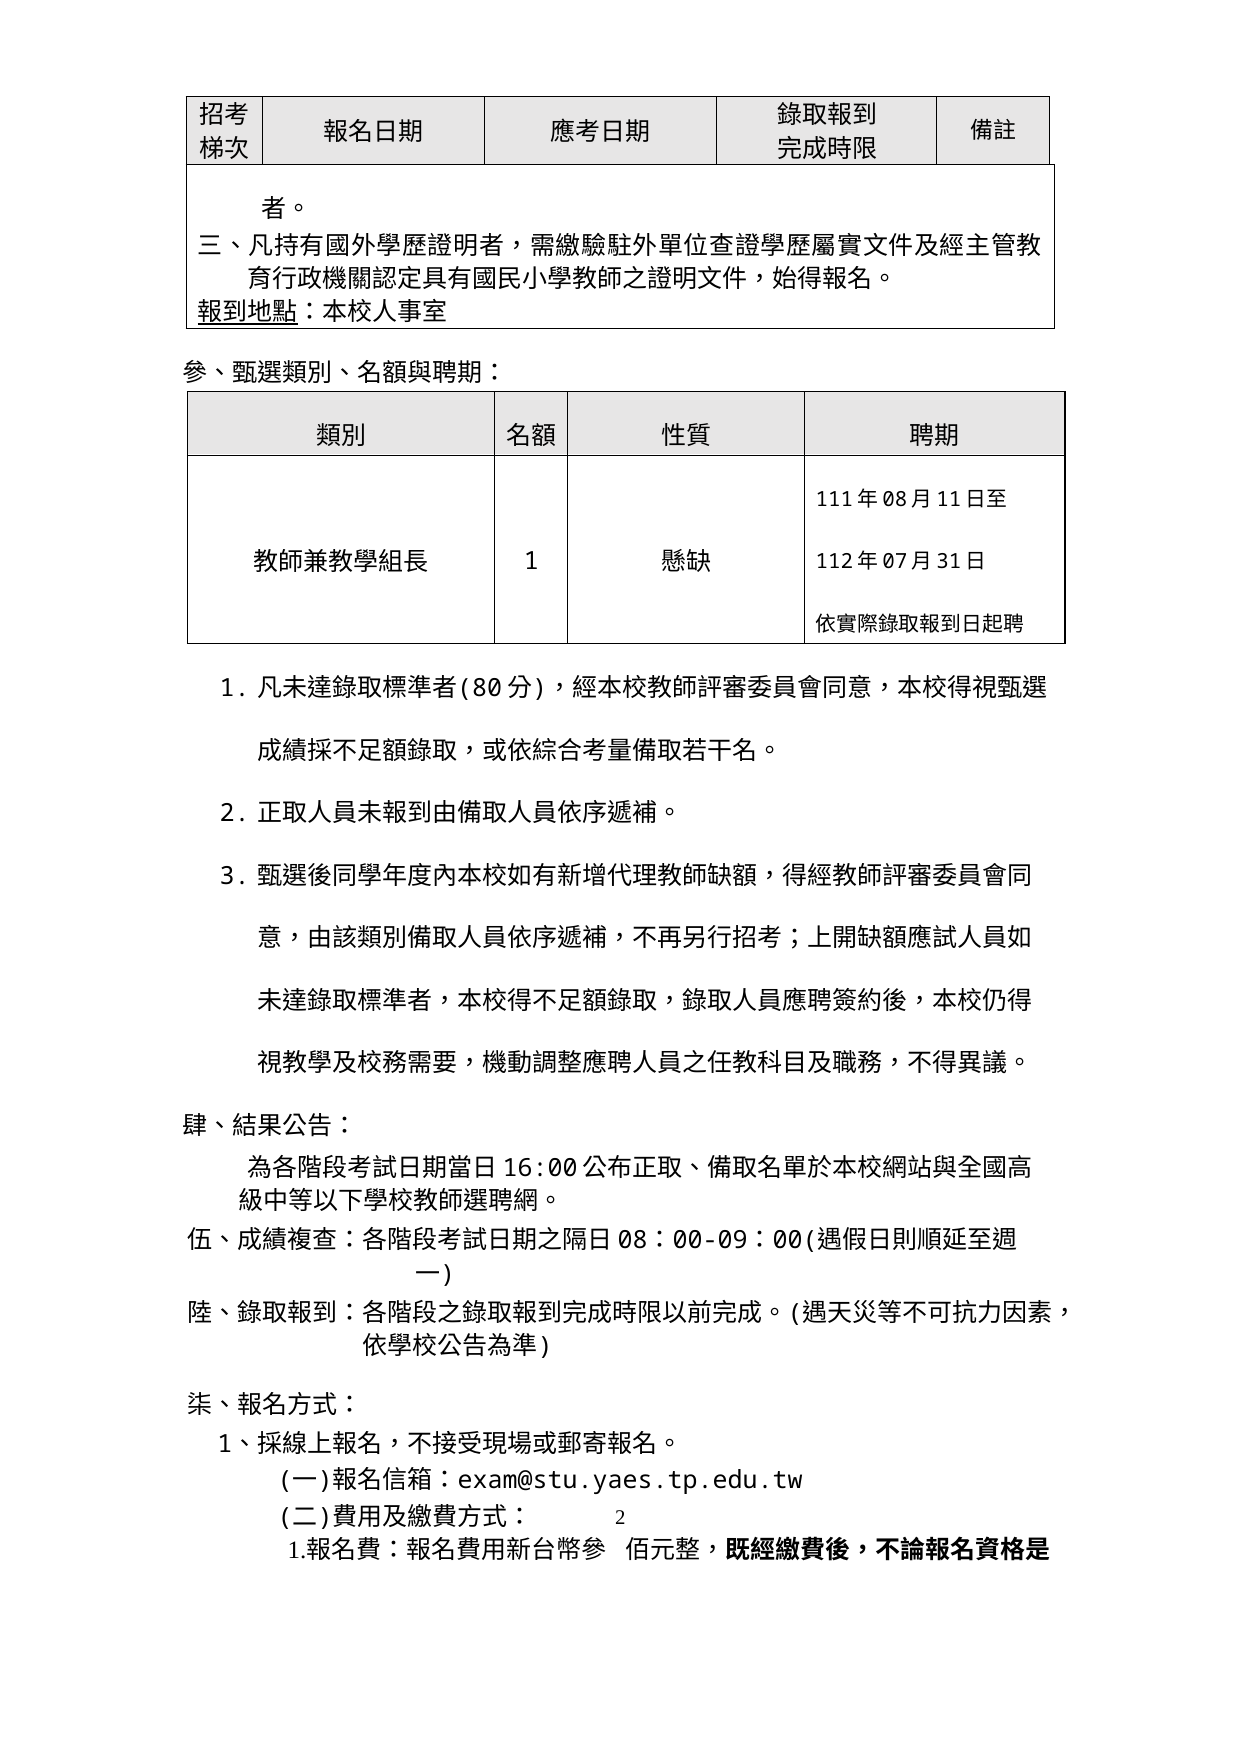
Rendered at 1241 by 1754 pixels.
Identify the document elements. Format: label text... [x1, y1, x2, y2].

text 伍、成績複查：各階段考試日期之隔日08：00-09：00(遇假日則順延至週一) [187, 1222, 1053, 1289]
text 參、甄選類別、名額與聘期： [182, 328, 1053, 391]
table_cell 教師兼教學組長 [188, 456, 494, 643]
table_header [1050, 96, 1054, 164]
table_header 性質 [568, 392, 804, 454]
list 凡未達錄取標準者(80分)，經本校教師評審委員會同意，本校得視甄選成績採不足額錄取，或依綜合考量備取若干名。 [219, 644, 1053, 769]
table_cell 111年08月11日至 112年07月31日 依實際錄取報到日起聘 [805, 456, 1064, 643]
text 1.報名費：報名費用新台幣參佰元整，既經繳費後，不論報名資格是 [287, 1532, 1053, 1566]
list 正取人員未報到由備取人員依序遞補。 [219, 769, 1053, 832]
text 肆、結果公告： [182, 1082, 1053, 1144]
table_header 招考 梯次 [187, 97, 262, 164]
table_header 名額 [495, 392, 567, 454]
list 採線上報名，不接受現場或郵寄報名。 [217, 1423, 1053, 1460]
text (一)報名信箱：exam@stu.yaes.tp.edu.tw [187, 1460, 1053, 1496]
table_header 應考日期 [485, 97, 716, 164]
text 陸、錄取報到：各階段之錄取報到完成時限以前完成。(遇天災等不可抗力因素，依學校公告為準) [187, 1294, 1053, 1361]
table_header 錄取報到 完成時限 [717, 97, 936, 164]
table_cell 懸缺 [568, 456, 804, 643]
table_header 備註 [937, 97, 1049, 164]
table_header 聘期 [805, 392, 1064, 454]
table_header 類別 [188, 392, 494, 454]
text (二)費用及繳費方式： [187, 1496, 1053, 1532]
text 為各階段考試日期當日16:00公布正取、備取名單於本校網站與全國高級中等以下學校教師選聘網。 [187, 1150, 1053, 1216]
table_cell 1 [495, 456, 567, 643]
text 柒、報名方式： [187, 1361, 1053, 1423]
table_header 報名日期 [263, 97, 484, 164]
table_cell 者。 三、凡持有國外學歷證明者，需繳驗駐外單位查證學歷屬實文件及經主管教育行政機關認定具有國民小學教師之證明文件，始得報名。 報到地點：本校人事室 [187, 165, 1054, 327]
list 甄選後同學年度內本校如有新增代理教師缺額，得經教師評審委員會同意，由該類別備取人員依序遞補，不再另行招考；上開缺額應試人員如未達錄取標準者，本校得不足額錄取，錄取人員應聘簽約後，本校仍得視教學及校務需要，機動調整應聘人員之任教科目及職務，不得異議。 [219, 832, 1053, 1082]
